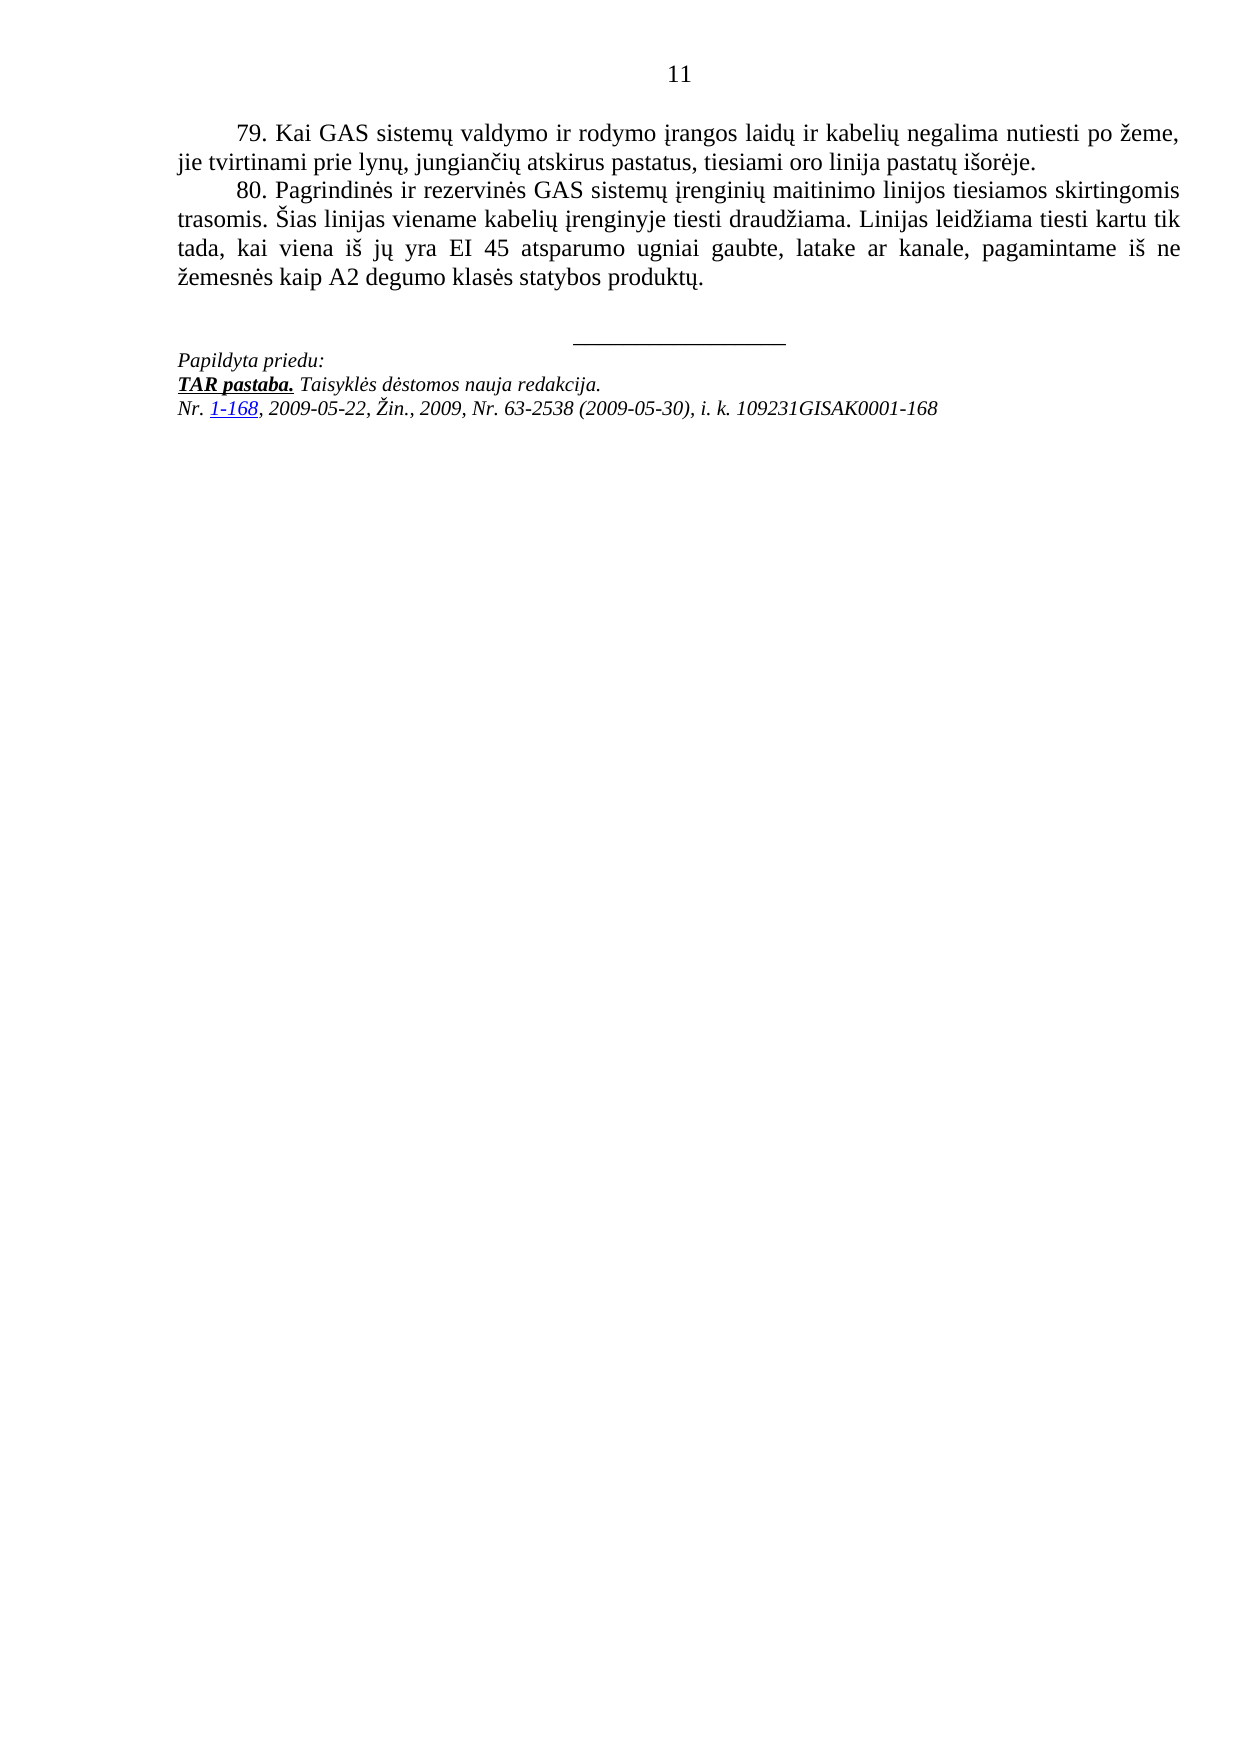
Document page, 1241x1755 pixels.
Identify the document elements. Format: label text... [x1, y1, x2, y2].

text TAR pastaba. Taisyklės dėstomos nauja redakcija. [177, 372, 1181, 396]
text 80. Pagrindinės ir rezervinės GAS sistemų įrenginių maitinimo linijos tiesiamos skirtingomis trasomis. Šias linijas viename kabelių įrenginyje tiesti draudžiama. Linijas leidžiama tiesti kartu tik tada, kai viena iš jų yra EI 45 atsparumo ugniai gaubte, latake ar kanale, pagamintame iš ne žemesnės kaip A2 degumo klasės statybos produktų. [177, 176, 1181, 291]
text _________________ [177, 319, 1181, 348]
text Nr. 1-168, 2009-05-22, Žin., 2009, Nr. 63-2538 (2009-05-30), i. k. 109231GISAK0001-168 [177, 396, 1181, 420]
text 79. Kai GAS sistemų valdymo ir rodymo įrangos laidų ir kabelių negalima nutiesti po žeme, jie tvirtinami prie lynų, jungiančių atskirus pastatus, tiesiami oro linija pastatų išorėje. [177, 118, 1181, 176]
text Papildyta priedu: [177, 348, 1181, 372]
